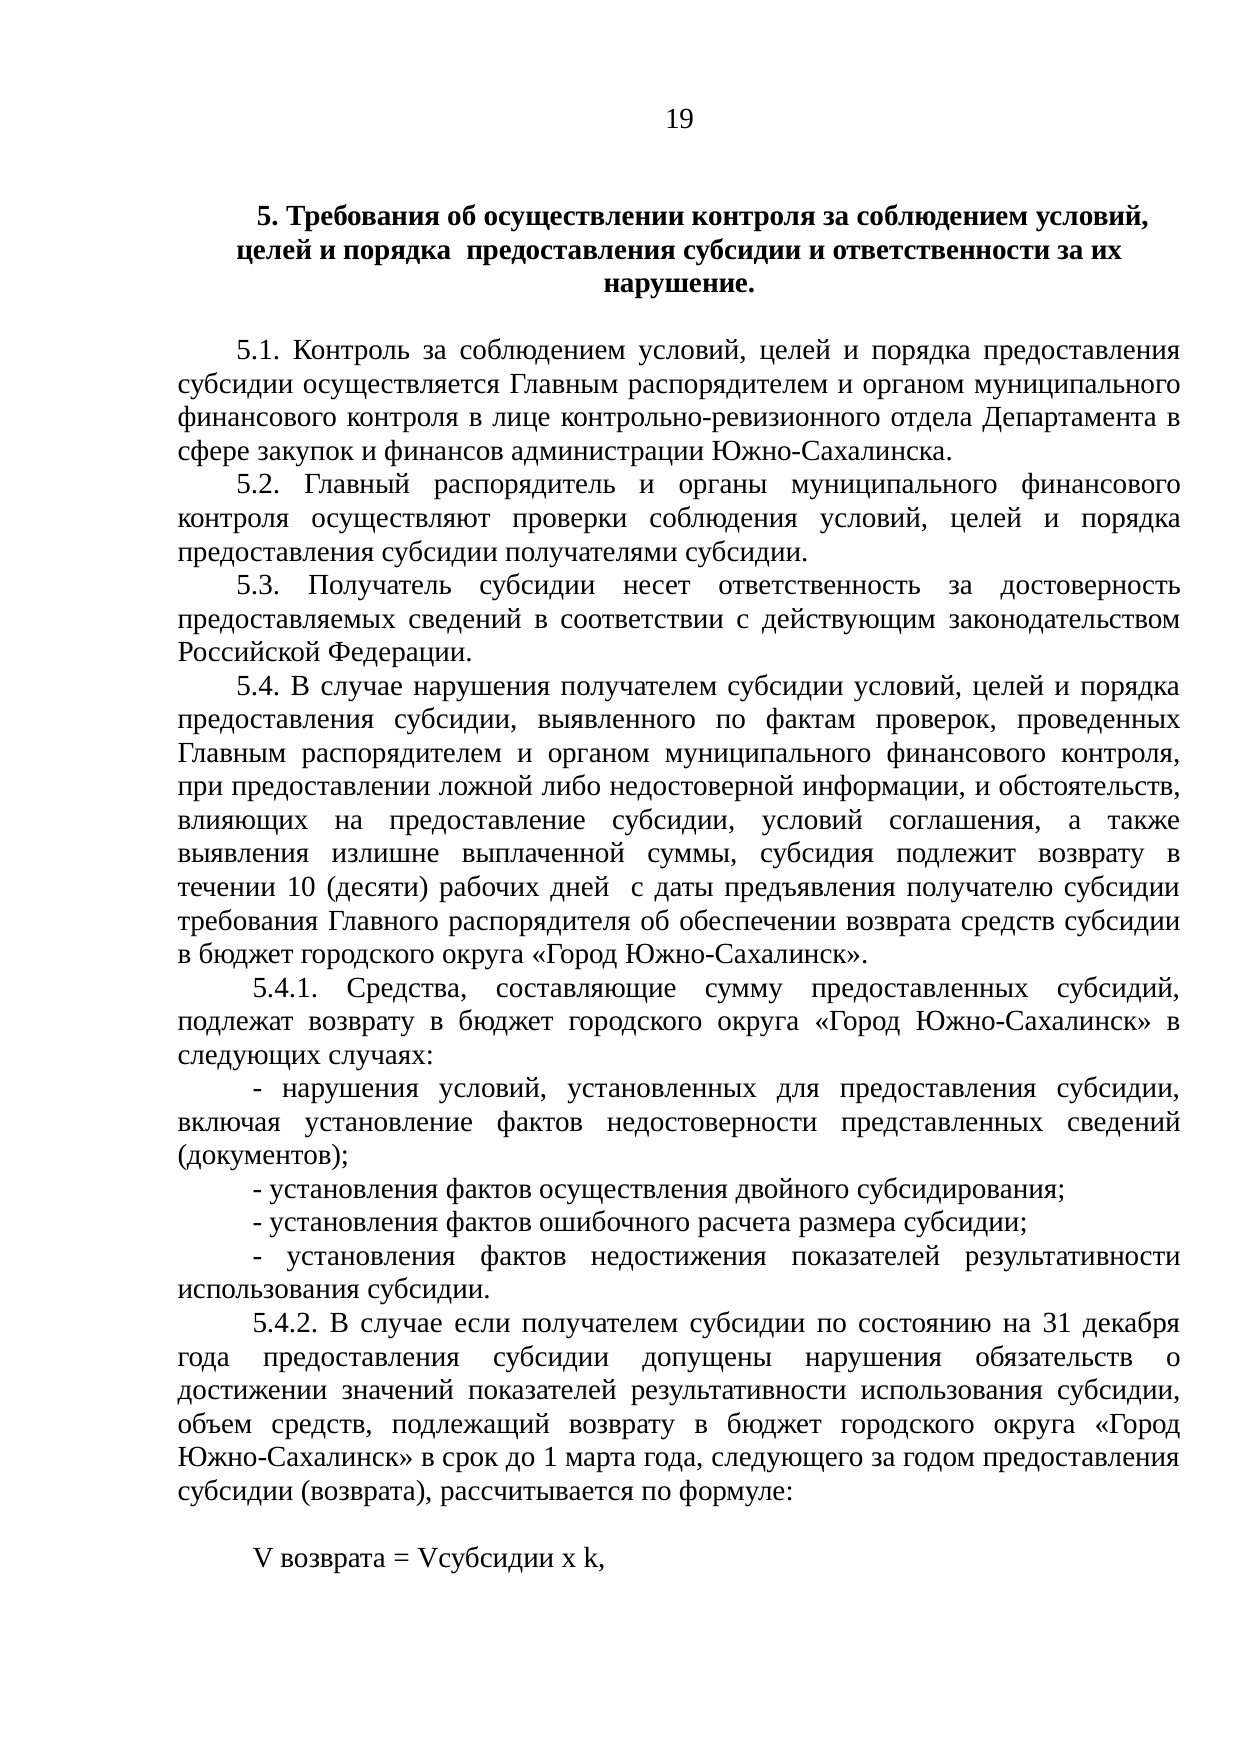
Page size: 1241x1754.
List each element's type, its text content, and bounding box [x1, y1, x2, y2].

text - нарушения условий, установленных для предоставления субсидии, включая установление фактов недостоверности представленных сведений (документов); [177, 1071, 1181, 1171]
text - установления фактов осуществления двойного субсидирования; [177, 1171, 1181, 1205]
text 5.1. Контроль за соблюдением условий, целей и порядка предоставления субсидии осуществляется Главным распорядителем и органом муниципального финансового контроля в лице контрольно-ревизионного отдела Департамента в сфере закупок и финансов администрации Южно-Сахалинска. [177, 333, 1181, 467]
text - установления фактов недостижения показателей результативности использования субсидии. [177, 1238, 1181, 1305]
text 5.4.1. Средства, составляющие сумму предоставленных субсидий, подлежат возврату в бюджет городского округа «Город Южно-Сахалинск» в следующих случаях: [177, 970, 1181, 1071]
text 5.3. Получатель субсидии несет ответственность за достоверность предоставляемых сведений в соответствии с действующим законодательством Российской Федерации. [177, 567, 1181, 668]
text - установления фактов ошибочного расчета размера субсидии; [177, 1205, 1181, 1238]
text 5.2. Главный распорядитель и органы муниципального финансового контроля осуществляют проверки соблюдения условий, целей и порядка предоставления субсидии получателями субсидии. [177, 467, 1181, 567]
text 5. Требования об осуществлении контроля за соблюдением условий, целей и порядка предоставления субсидии и ответственности за их нарушение. [177, 198, 1181, 299]
text 5.4.2. В случае если получателем субсидии по состоянию на 31 декабря года предоставления субсидии допущены нарушения обязательств о достижении значений показателей результативности использования субсидии, объем средств, подлежащий возврату в бюджет городского округа «Город Южно-Сахалинск» в срок до 1 марта года, следующего за годом предоставления субсидии (возврата), рассчитывается по формуле: [177, 1305, 1181, 1507]
text V возврата = Vсубсидии x k, [177, 1540, 1181, 1574]
text 5.4. В случае нарушения получателем субсидии условий, целей и порядка предоставления субсидии, выявленного по фактам проверок, проведенных Главным распорядителем и органом муниципального финансового контроля, при предоставлении ложной либо недостоверной информации, и обстоятельств, влияющих на предоставление субсидии, условий соглашения, а также выявления излишне выплаченной суммы, субсидия подлежит возврату в течении 10 (десяти) рабочих дней с даты предъявления получателю субсидии требования Главного распорядителя об обеспечении возврата средств субсидии в бюджет городского округа «Город Южно-Сахалинск». [177, 668, 1181, 970]
